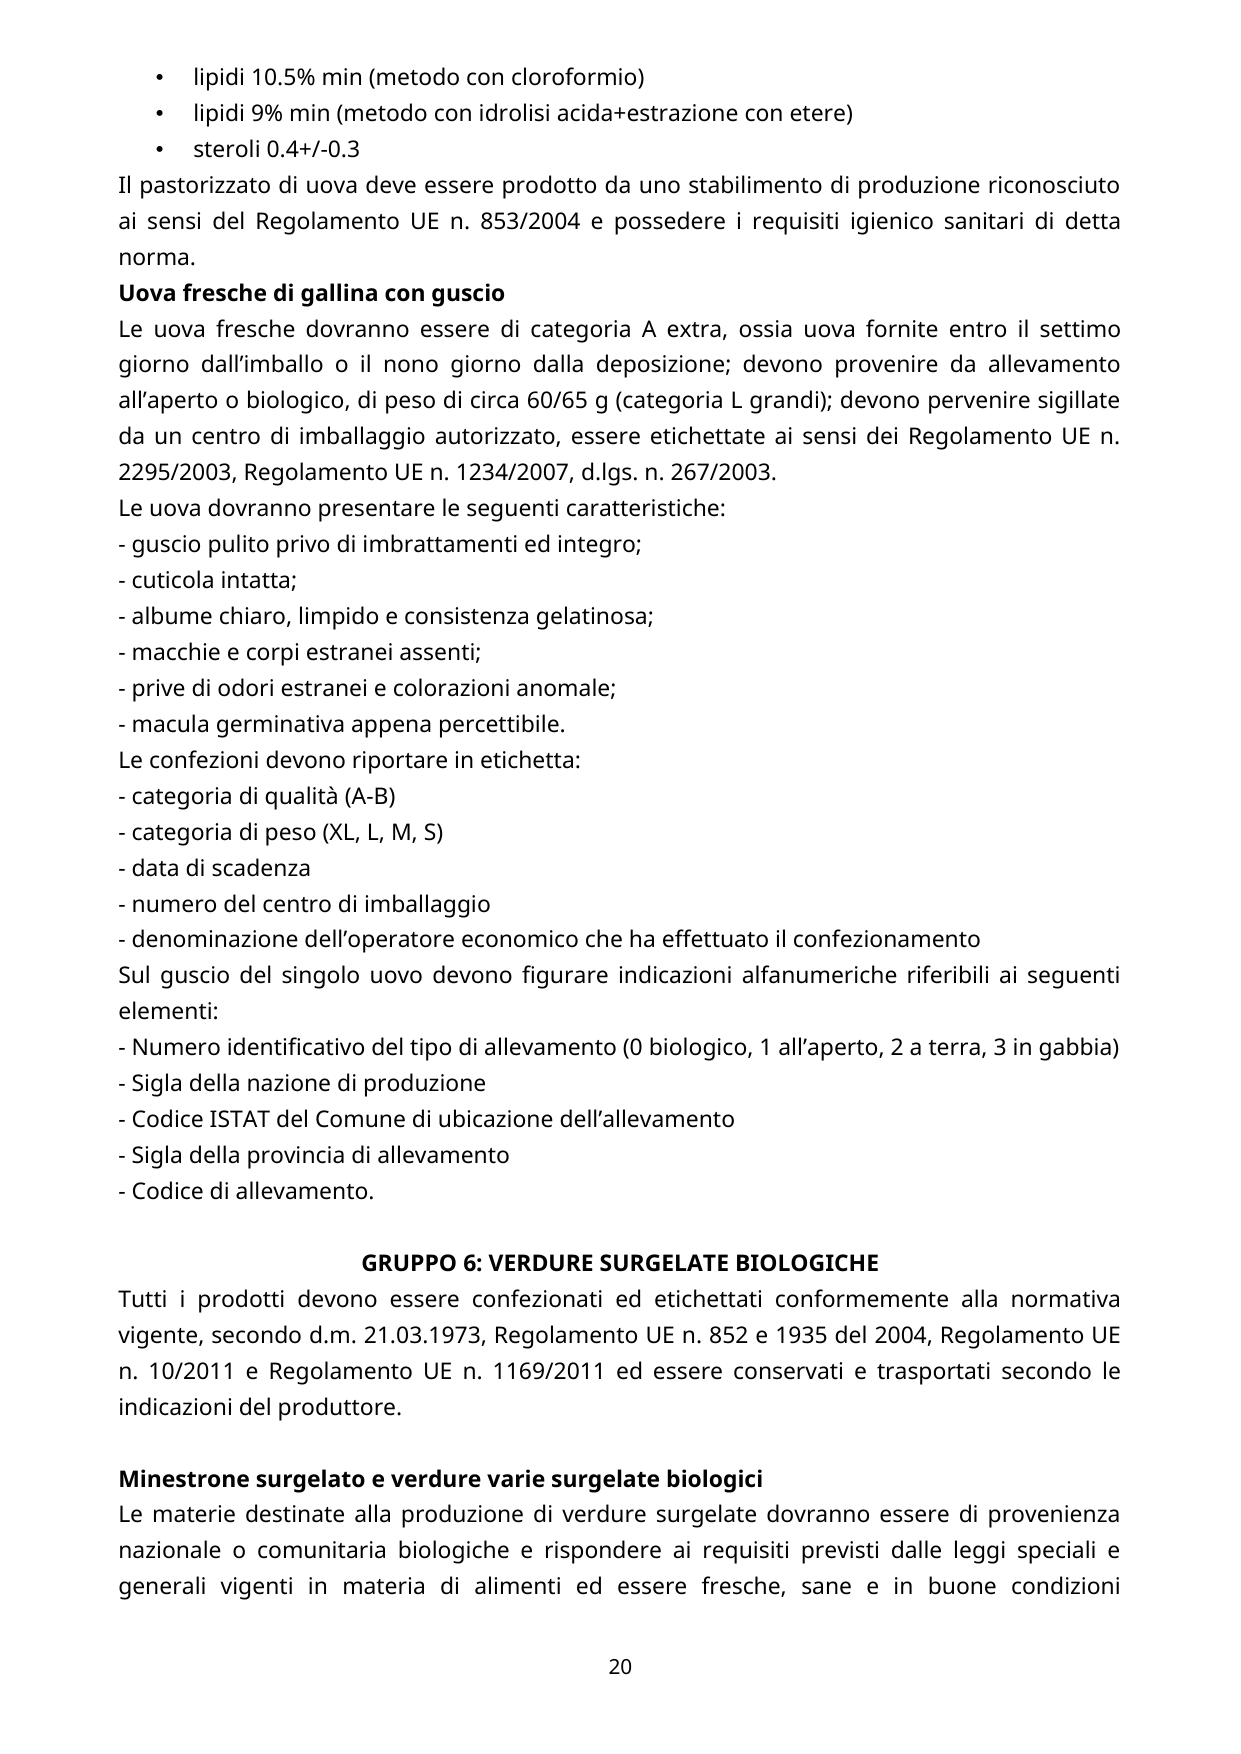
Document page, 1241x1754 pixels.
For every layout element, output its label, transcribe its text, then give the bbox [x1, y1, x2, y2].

text - macula germinativa appena percettibile. [118, 708, 1122, 739]
list lipidi 10.5% min (metodo con cloroformio) [156, 61, 1122, 92]
text - Codice ISTAT del Comune di ubicazione dell’allevamento [118, 1103, 1122, 1134]
text - prive di odori estranei e colorazioni anomale; [118, 672, 1122, 703]
text - albume chiaro, limpido e consistenza gelatinosa; [118, 600, 1122, 631]
text Minestrone surgelato e verdure varie surgelate biologici [118, 1462, 1122, 1494]
text - macchie e corpi estranei assenti; [118, 636, 1122, 667]
text - data di scadenza [118, 852, 1122, 883]
text - numero del centro di imballaggio [118, 887, 1122, 919]
text Sul guscio del singolo uovo devono figurare indicazioni alfanumeriche riferibili ai seguenti elementi: [118, 959, 1122, 1027]
text - Sigla della provincia di allevamento [118, 1139, 1122, 1170]
list lipidi 9% min (metodo con idrolisi acida+estrazione con etere) [156, 97, 1122, 128]
text - categoria di qualità (A-B) [118, 780, 1122, 811]
text Le confezioni devono riportare in etichetta: [118, 744, 1122, 775]
text Uova fresche di gallina con guscio [118, 277, 1122, 308]
text GRUPPO 6: VERDURE SURGELATE BIOLOGICHE [118, 1247, 1122, 1278]
text - Codice di allevamento. [118, 1175, 1122, 1206]
text Le uova dovranno presentare le seguenti caratteristiche: [118, 492, 1122, 523]
text Le materie destinate alla produzione di verdure surgelate dovranno essere di provenienza nazionale o comunitaria biologiche e rispondere ai requisiti previsti dalle leggi speciali e generali vigenti in materia di alimenti ed essere fresche, sane e in buone condizioni [118, 1498, 1122, 1602]
text - Sigla della nazione di produzione [118, 1067, 1122, 1098]
text Tutti i prodotti devono essere confezionati ed etichettati conformemente alla normativa vigente, secondo d.m. 21.03.1973, Regolamento UE n. 852 e 1935 del 2004, Regolamento UE n. 10/2011 e Regolamento UE n. 1169/2011 ed essere conservati e trasportati secondo le indicazioni del produttore. [118, 1283, 1122, 1422]
text - Numero identificativo del tipo di allevamento (0 biologico, 1 all’aperto, 2 a terra, 3 in gabbia) [118, 1031, 1122, 1062]
list steroli 0.4+/-0.3 [156, 133, 1122, 164]
text - cuticola intatta; [118, 564, 1122, 595]
text - categoria di peso (XL, L, M, S) [118, 816, 1122, 847]
text - guscio pulito privo di imbrattamenti ed integro; [118, 528, 1122, 559]
text - denominazione dell’operatore economico che ha effettuato il confezionamento [118, 923, 1122, 955]
text Il pastorizzato di uova deve essere prodotto da uno stabilimento di produzione riconosciuto ai sensi del Regolamento UE n. 853/2004 e possedere i requisiti igienico sanitari di detta norma. [118, 169, 1122, 272]
text Le uova fresche dovranno essere di categoria A extra, ossia uova fornite entro il settimo giorno dall’imballo o il nono giorno dalla deposizione; devono provenire da allevamento all’aperto o biologico, di peso di circa 60/65 g (categoria L grandi); devono pervenire sigillate da un centro di imballaggio autorizzato, essere etichettate ai sensi dei Regolamento UE n. 2295/2003, Regolamento UE n. 1234/2007, d.lgs. n. 267/2003. [118, 312, 1122, 487]
